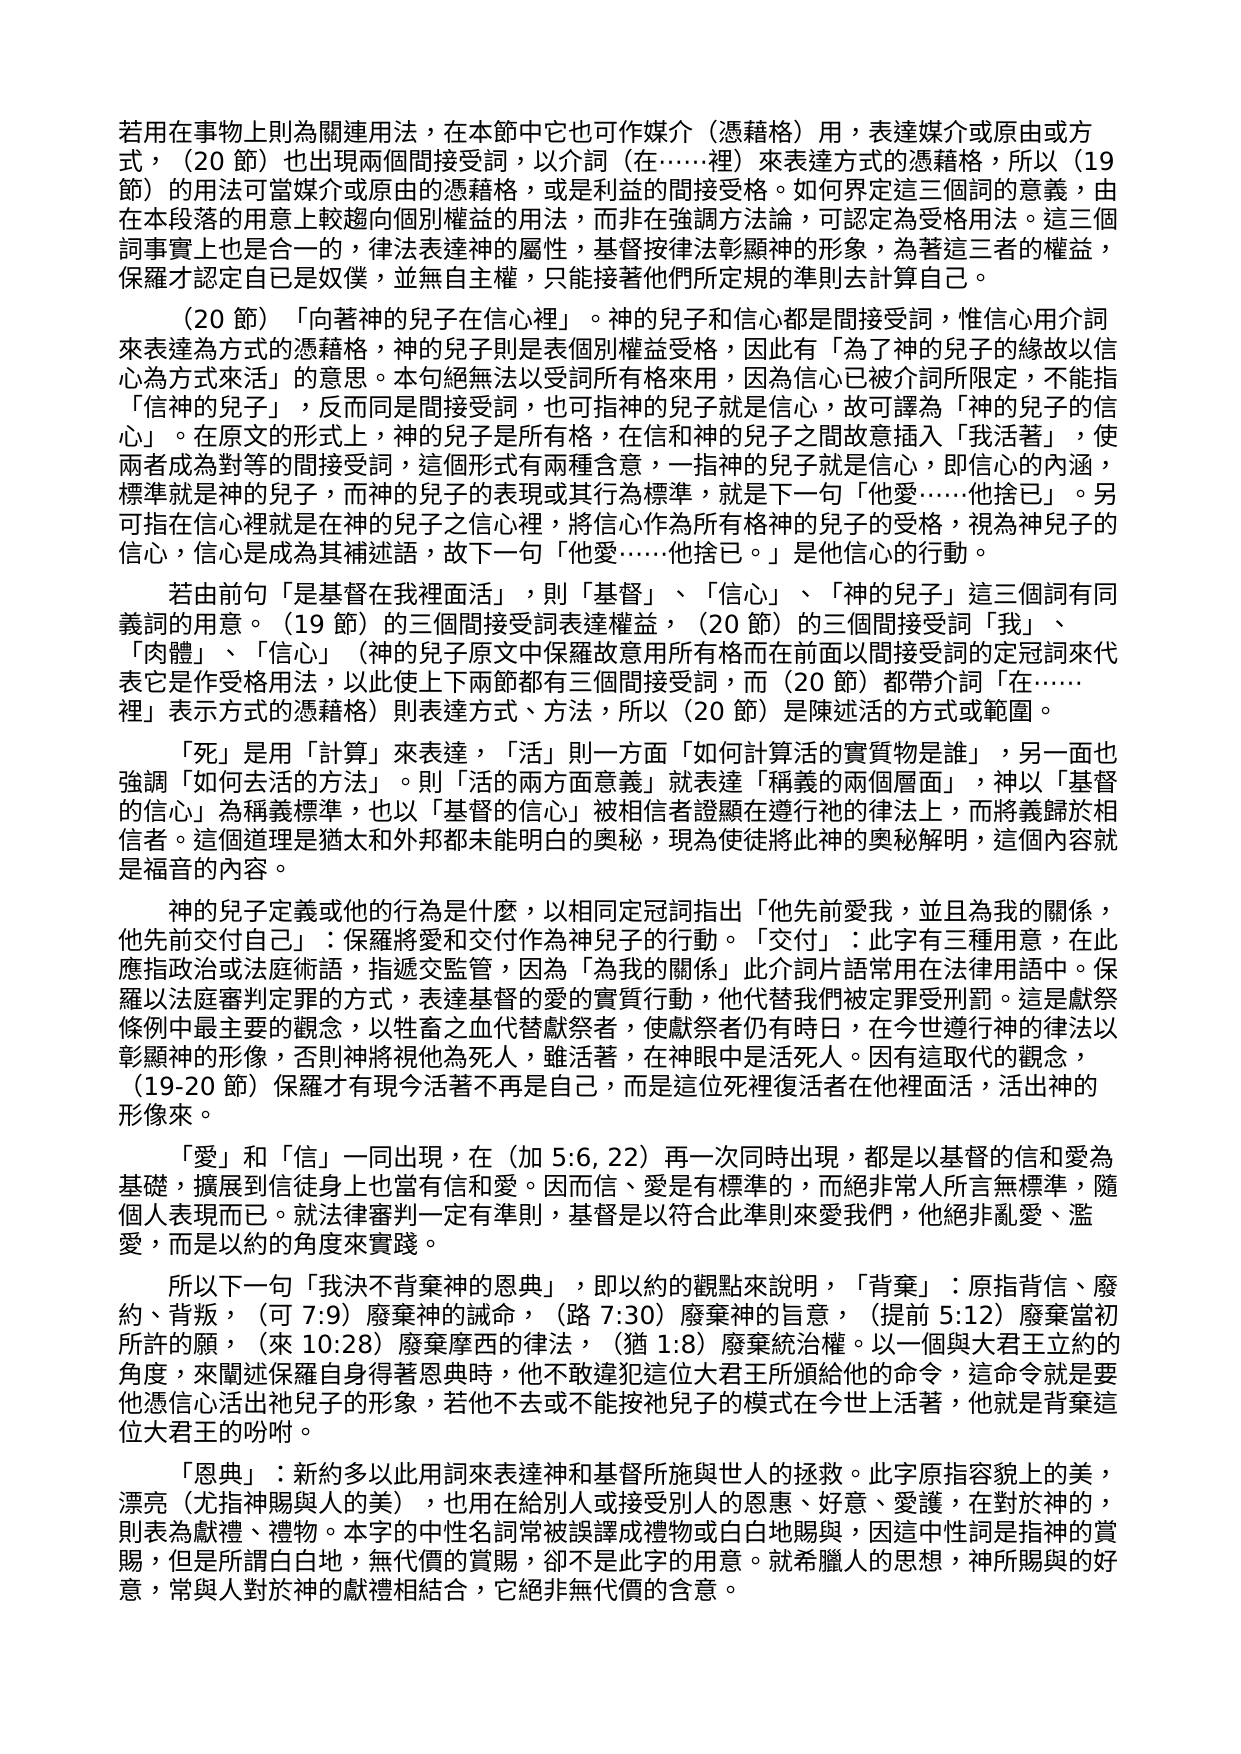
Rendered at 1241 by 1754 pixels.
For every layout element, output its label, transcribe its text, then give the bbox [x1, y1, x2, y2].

text 神的兒子定義或他的行為是什麼，以相同定冠詞指出「他先前愛我，並且為我的關係，他先前交付自己」：保羅將愛和交付作為神兒子的行動。「交付」：此字有三種用意，在此應指政治或法庭術語，指遞交監管，因為「為我的關係」此介詞片語常用在法律用語中。保羅以法庭審判定罪的方式，表達基督的愛的實質行動，他代替我們被定罪受刑罰。這是獻祭條例中最主要的觀念，以牲畜之血代替獻祭者，使獻祭者仍有時日，在今世遵行神的律法以彰顯神的形像，否則神將視他為死人，雖活著，在神眼中是活死人。因有這取代的觀念，（19-20 節）保羅才有現今活著不再是自己，而是這位死裡復活者在他裡面活，活出神的形像來。 [118, 897, 1122, 1131]
text （20 節）「向著神的兒子在信心裡」。神的兒子和信心都是間接受詞，惟信心用介詞來表達為方式的憑藉格，神的兒子則是表個別權益受格，因此有「為了神的兒子的緣故以信心為方式來活」的意思。本句絕無法以受詞所有格來用，因為信心已被介詞所限定，不能指「信神的兒子」，反而同是間接受詞，也可指神的兒子就是信心，故可譯為「神的兒子的信心」。在原文的形式上，神的兒子是所有格，在信和神的兒子之間故意插入「我活著」，使兩者成為對等的間接受詞，這個形式有兩種含意，一指神的兒子就是信心，即信心的內涵，標準就是神的兒子，而神的兒子的表現或其行為標準，就是下一句「他愛⋯⋯他捨已」。另可指在信心裡就是在神的兒子之信心裡，將信心作為所有格神的兒子的受格，視為神兒子的信心，信心是成為其補述語，故下一句「他愛⋯⋯他捨已。」是他信心的行動。 [118, 306, 1122, 568]
text 若由前句「是基督在我裡面活」，則「基督」、「信心」、「神的兒子」這三個詞有同義詞的用意。（19 節）的三個間接受詞表達權益，（20 節）的三個間接受詞「我」、「肉體」、「信心」（神的兒子原文中保羅故意用所有格而在前面以間接受詞的定冠詞來代表它是作受格用法，以此使上下兩節都有三個間接受詞，而（20 節）都帶介詞「在⋯⋯裡」表示方式的憑藉格）則表達方式、方法，所以（20 節）是陳述活的方式或範圍。 [118, 581, 1122, 726]
text 「死」是用「計算」來表達，「活」則一方面「如何計算活的實質物是誰」，另一面也強調「如何去活的方法」。則「活的兩方面意義」就表達「稱義的兩個層面」，神以「基督的信心」為稱義標準，也以「基督的信心」被相信者證顯在遵行祂的律法上，而將義歸於相信者。這個道理是猶太和外邦都未能明白的奧秘，現為使徒將此神的奧秘解明，這個內容就是福音的內容。 [118, 739, 1122, 885]
text 「恩典」：新約多以此用詞來表達神和基督所施與世人的拯救。此字原指容貌上的美，漂亮（尤指神賜與人的美），也用在給別人或接受別人的恩惠、好意、愛護，在對於神的，則表為獻禮、禮物。本字的中性名詞常被誤譯成禮物或白白地賜與，因這中性詞是指神的賞賜，但是所謂白白地，無代價的賞賜，卻不是此字的用意。就希臘人的思想，神所賜與的好意，常與人對於神的獻禮相結合，它絕非無代價的含意。 [118, 1460, 1122, 1606]
text 若用在事物上則為關連用法，在本節中它也可作媒介（憑藉格）用，表達媒介或原由或方式，（20 節）也出現兩個間接受詞，以介詞（在⋯⋯裡）來表達方式的憑藉格，所以（19 節）的用法可當媒介或原由的憑藉格，或是利益的間接受格。如何界定這三個詞的意義，由在本段落的用意上較趨向個別權益的用法，而非在強調方法論，可認定為受格用法。這三個詞事實上也是合一的，律法表達神的屬性，基督按律法彰顯神的形象，為著這三者的權益，保羅才認定自已是奴僕，並無自主權，只能接著他們所定規的準則去計算自己。 [118, 118, 1122, 293]
text 所以下一句「我決不背棄神的恩典」，即以約的觀點來說明，「背棄」：原指背信、廢約、背叛，（可 7:9）廢棄神的誡命，（路 7:30）廢棄神的旨意，（提前 5:12）廢棄當初所許的願，（來 10:28）廢棄摩西的律法，（猶 1:8）廢棄統治權。以一個與大君王立約的角度，來闡述保羅自身得著恩典時，他不敢違犯這位大君王所頒給他的命令，這命令就是要他憑信心活出祂兒子的形象，若他不去或不能按祂兒子的模式在今世上活著，他就是背棄這位大君王的吩咐。 [118, 1272, 1122, 1447]
text 「愛」和「信」一同出現，在（加 5:6, 22）再一次同時出現，都是以基督的信和愛為基礎，擴展到信徒身上也當有信和愛。因而信、愛是有標準的，而絕非常人所言無標準，隨個人表現而已。就法律審判一定有準則，基督是以符合此準則來愛我們，他絕非亂愛、濫愛，而是以約的角度來實踐。 [118, 1143, 1122, 1260]
